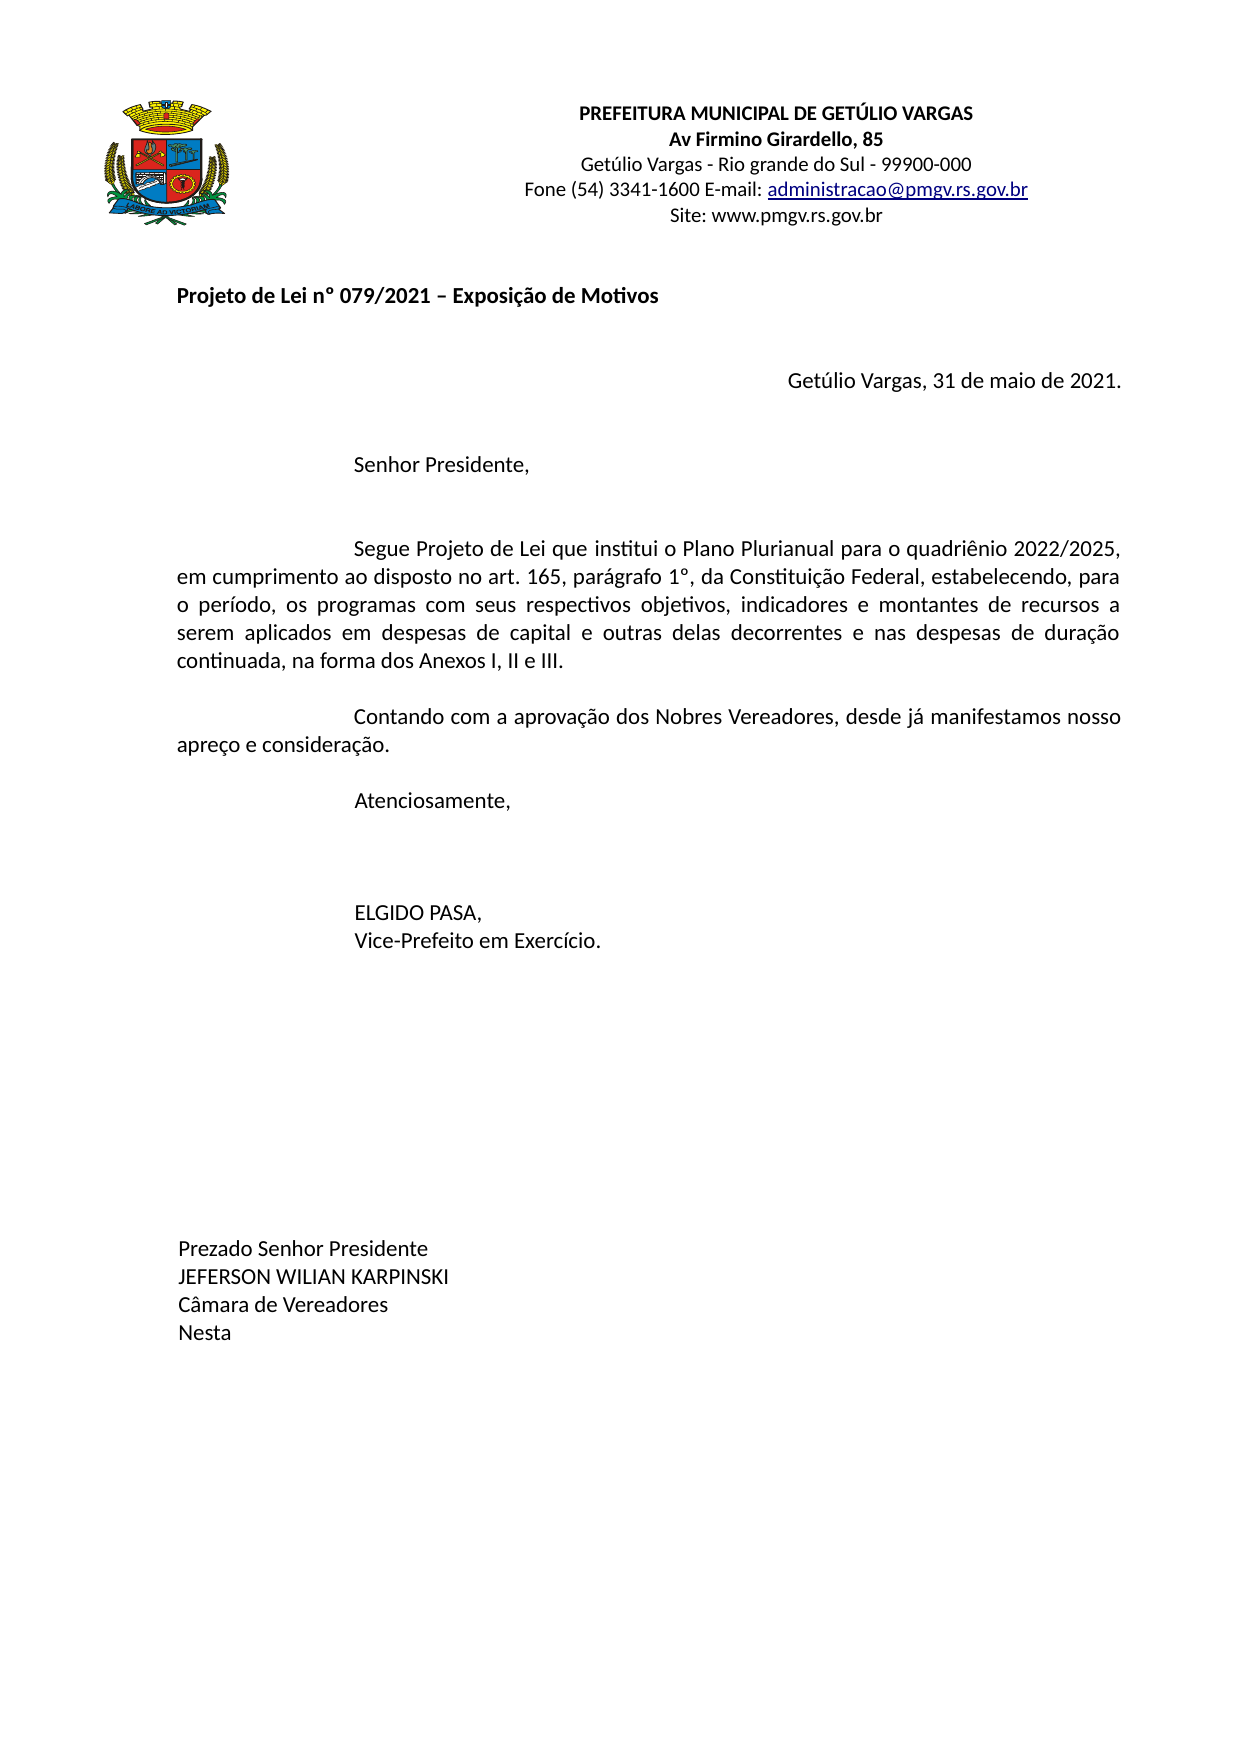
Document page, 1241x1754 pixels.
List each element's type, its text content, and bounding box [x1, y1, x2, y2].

text JEFERSON WILIAN KARPINSKI [178, 1262, 1122, 1290]
text Prezado Senhor Presidente [178, 1234, 1122, 1262]
text Câmara de Vereadores [178, 1290, 1122, 1318]
text ELGIDO PASA, [177, 898, 1122, 926]
text Atenciosamente, [177, 786, 1122, 814]
text Projeto de Lei nº 079/2021 – Exposição de Motivos [177, 282, 1122, 310]
text Contando com a aprovação dos Nobres Vereadores, desde já manifestamos nosso apreço e consideração. [177, 702, 1122, 758]
text Vice-Prefeito em Exercício. [177, 926, 1122, 954]
text Senhor Presidente, [177, 450, 1122, 478]
text Segue Projeto de Lei que institui o Plano Plurianual para o quadriênio 2022/2025, em cumprimento ao disposto no art. 165, parágrafo 1º, da Constituição Federal, estabelecendo, para o período, os programas com seus respectivos objetivos, indicadores e montantes de recursos a serem aplicados em despesas de capital e outras delas decorrentes e nas despesas de duração continuada, na forma dos Anexos I, II e III. [177, 534, 1122, 674]
text Getúlio Vargas, 31 de maio de 2021. [118, 366, 1122, 394]
text Nesta [178, 1318, 1122, 1346]
